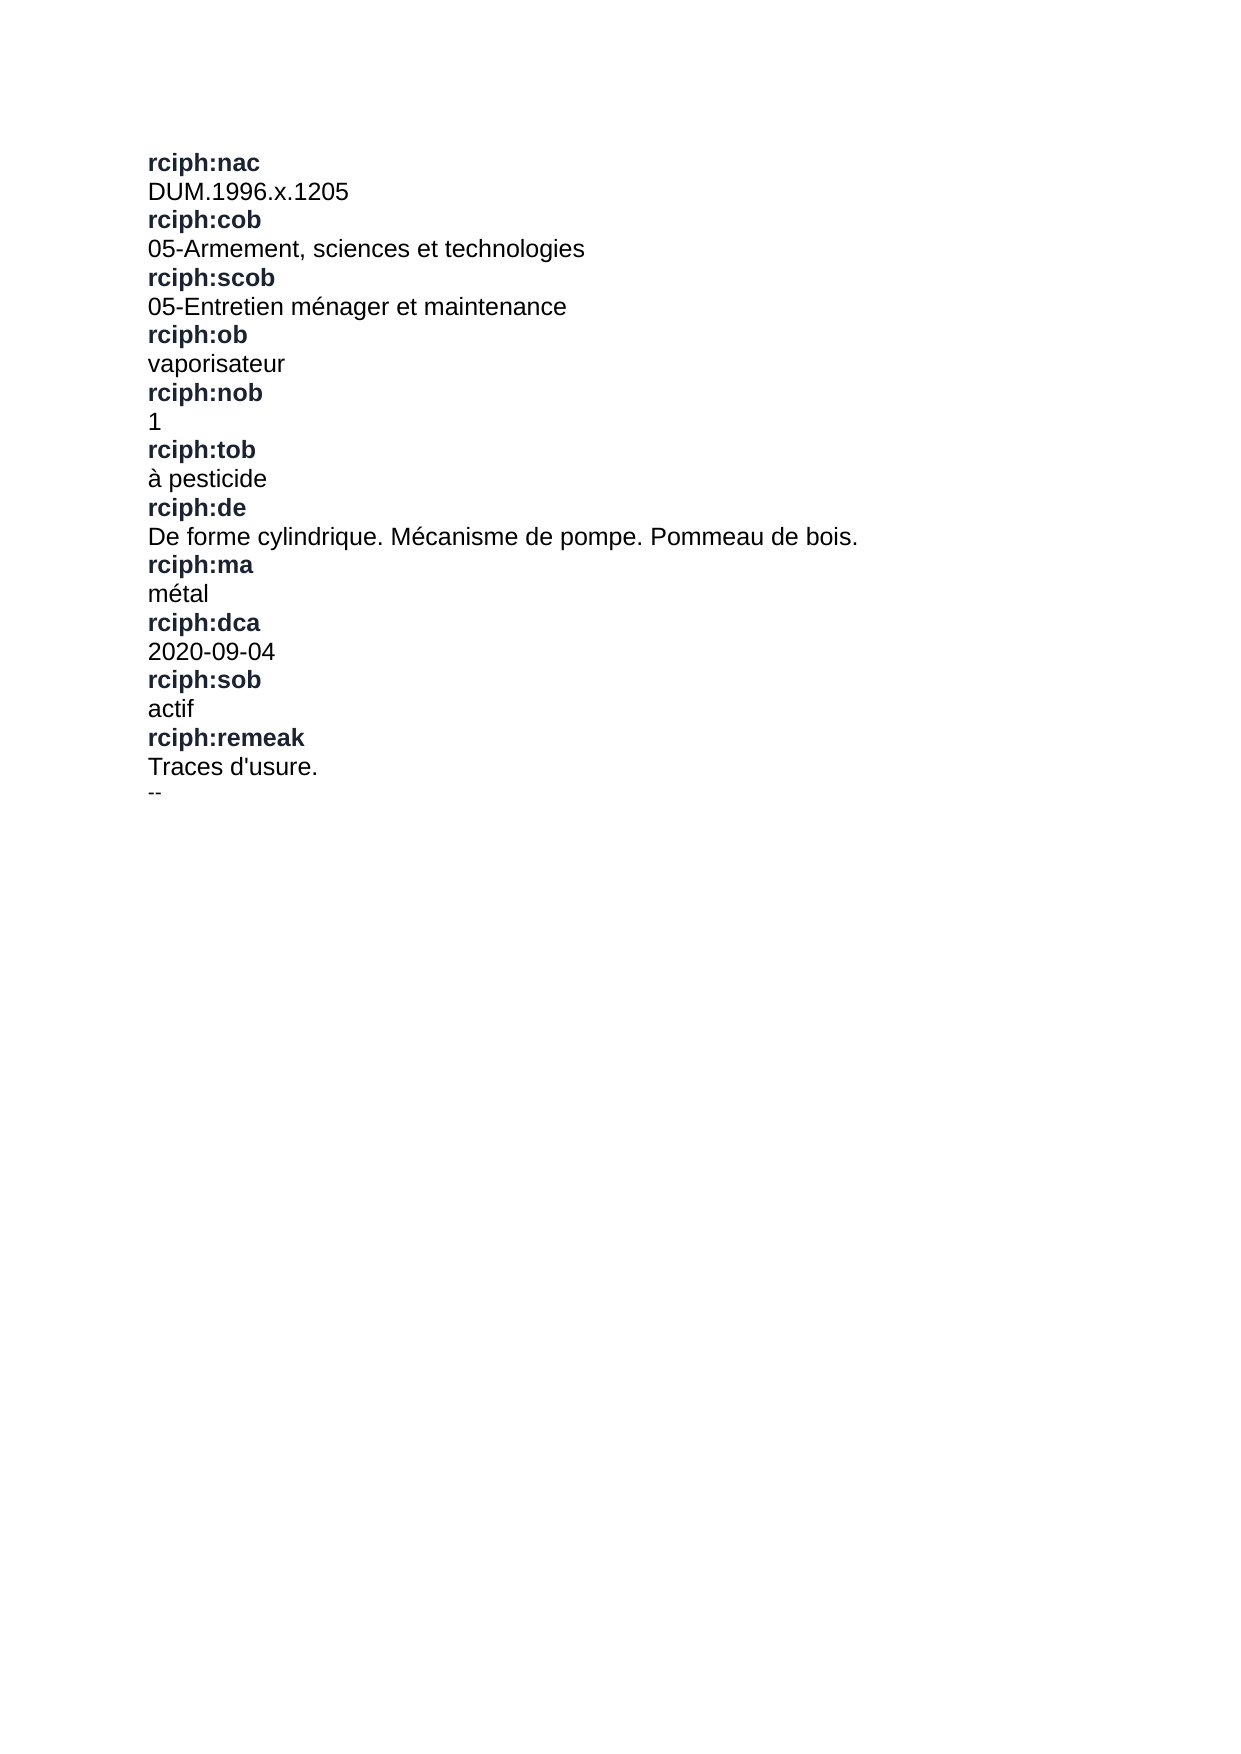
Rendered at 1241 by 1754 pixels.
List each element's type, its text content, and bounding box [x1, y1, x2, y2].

text rciph:remeak [148, 723, 1092, 751]
text rciph:dca [148, 608, 1092, 636]
text rciph:scob [148, 263, 1092, 291]
text 05-Entretien ménager et maintenance [148, 291, 1092, 320]
text actif [148, 694, 1092, 723]
text DUM.1996.x.1205 [148, 176, 1092, 205]
text rciph:nac [148, 148, 1092, 176]
text 1 [148, 406, 1092, 435]
text -- [148, 780, 1092, 804]
text Traces d'usure. [148, 751, 1092, 780]
text rciph:cob [148, 205, 1092, 234]
text vaporisateur [148, 349, 1092, 378]
text De forme cylindrique. Mécanisme de pompe. Pommeau de bois. [148, 521, 1092, 550]
text rciph:nob [148, 378, 1092, 406]
text rciph:de [148, 493, 1092, 521]
text rciph:sob [148, 665, 1092, 694]
text à pesticide [148, 464, 1092, 493]
text 2020-09-04 [148, 636, 1092, 665]
text métal [148, 579, 1092, 608]
text rciph:tob [148, 435, 1092, 464]
text rciph:ob [148, 320, 1092, 349]
text 05-Armement, sciences et technologies [148, 234, 1092, 263]
text rciph:ma [148, 550, 1092, 579]
